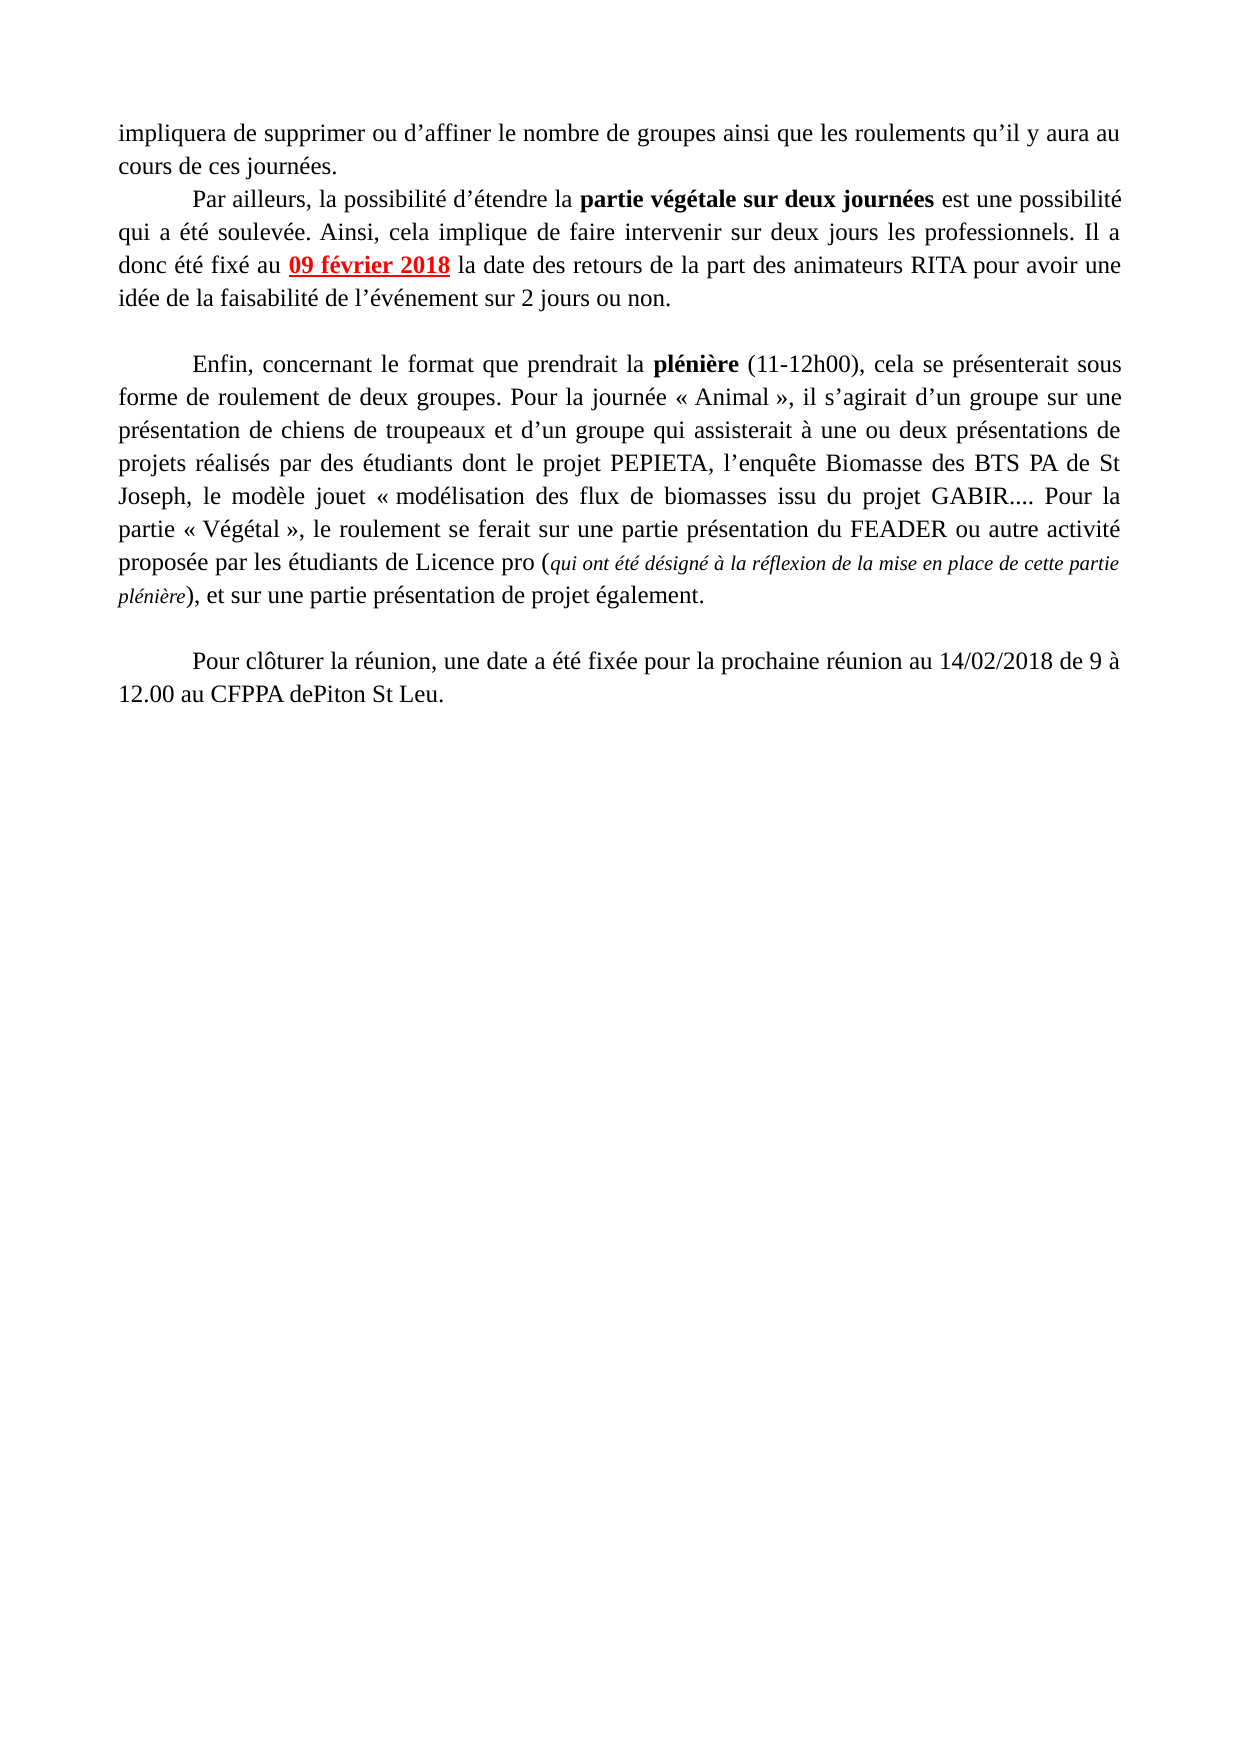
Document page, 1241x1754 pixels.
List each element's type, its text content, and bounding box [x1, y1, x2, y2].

text impliquera de supprimer ou d’affiner le nombre de groupes ainsi que les roulements qu’il y aura au cours de ces journées. [118, 118, 1122, 180]
text Par ailleurs, la possibilité d’étendre la partie végétale sur deux journées est une possibilité qui a été soulevée. Ainsi, cela implique de faire intervenir sur deux jours les professionnels. Il a donc été fixé au 09 février 2018 la date des retours de la part des animateurs RITA pour avoir une idée de la faisabilité de l’événement sur 2 jours ou non. [118, 184, 1122, 312]
text Pour clôturer la réunion, une date a été fixée pour la prochaine réunion au 14/02/2018 de 9 à 12.00 au CFPPA dePiton St Leu. [118, 646, 1122, 708]
text Enfin, concernant le format que prendrait la plénière (11-12h00), cela se présenterait sous forme de roulement de deux groupes. Pour la journée « Animal », il s’agirait d’un groupe sur une présentation de chiens de troupeaux et d’un groupe qui assisterait à une ou deux présentations de projets réalisés par des étudiants dont le projet PEPIETA, l’enquête Biomasse des BTS PA de St Joseph, le modèle jouet « modélisation des flux de biomasses issu du projet GABIR.... Pour la partie « Végétal », le roulement se ferait sur une partie présentation du FEADER ou autre activité proposée par les étudiants de Licence pro (qui ont été désigné à la réflexion de la mise en place de cette partie plénière), et sur une partie présentation de projet également. [118, 349, 1122, 609]
